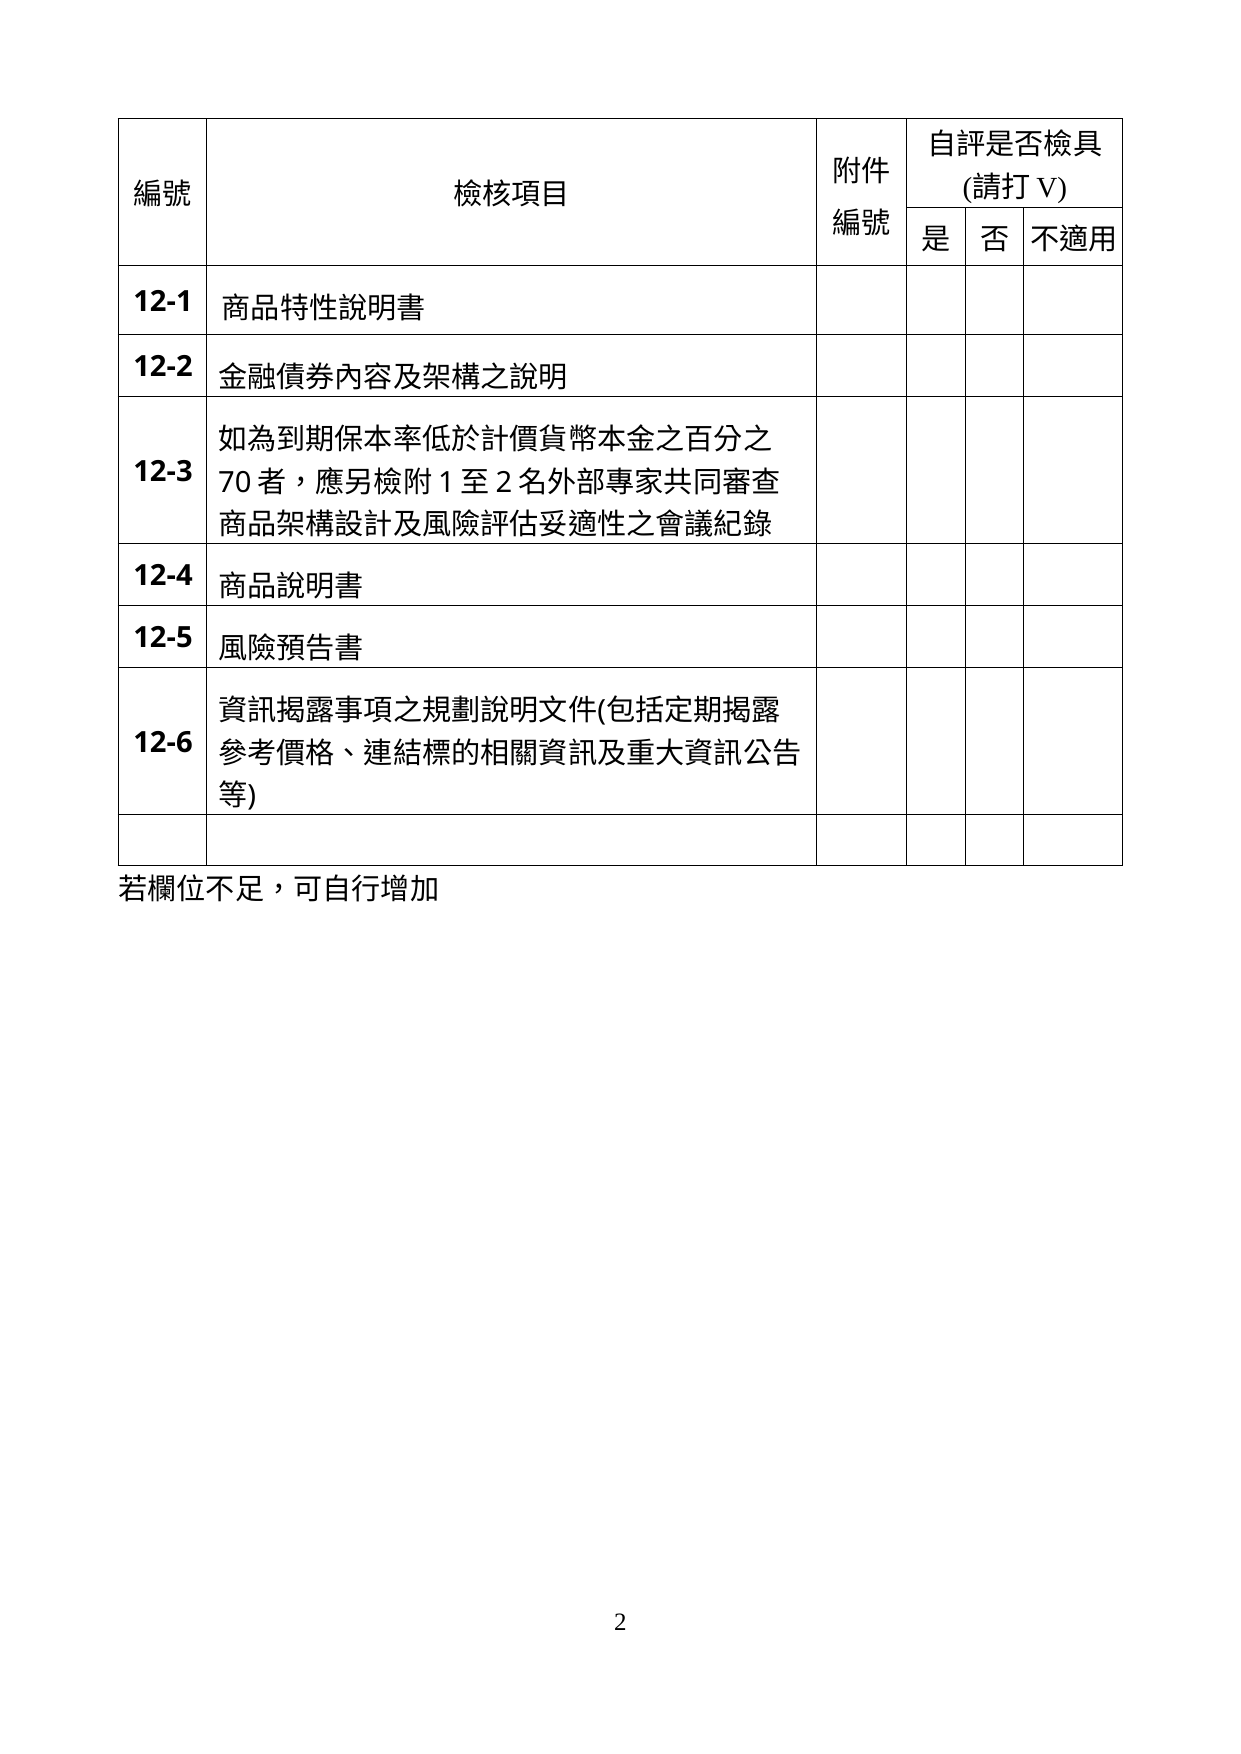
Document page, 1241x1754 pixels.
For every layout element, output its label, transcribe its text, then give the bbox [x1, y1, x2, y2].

table_cell [966, 397, 1023, 543]
table_cell [907, 606, 965, 667]
table_cell [1024, 266, 1122, 334]
table_cell 12-3 [119, 397, 206, 543]
table_cell 12-6 [119, 668, 206, 814]
table_header 檢核項目 [207, 119, 816, 265]
table_cell 12-1 [119, 266, 206, 334]
text 若欄位不足，可自行增加 [118, 866, 1122, 908]
table_header 自評是否檢具(請打V) [907, 119, 1122, 207]
table_cell [1024, 335, 1122, 396]
table_cell [207, 815, 816, 865]
table_cell [907, 544, 965, 605]
table_cell 商品說明書 [207, 544, 816, 605]
table_cell [966, 815, 1023, 865]
table_cell 風險預告書 [207, 606, 816, 667]
table_cell [817, 335, 906, 396]
table_cell [907, 668, 965, 814]
table_cell 資訊揭露事項之規劃說明文件(包括定期揭露參考價格、連結標的相關資訊及重大資訊公告等) [207, 668, 816, 814]
table_cell [1024, 668, 1122, 814]
table_cell [907, 815, 965, 865]
table_cell [907, 397, 965, 543]
table_cell 如為到期保本率低於計價貨幣本金之百分之70者，應另檢附1至2名外部專家共同審查商品架構設計及風險評估妥適性之會議紀錄 [207, 397, 816, 543]
table_cell [1024, 606, 1122, 667]
table_cell [1024, 544, 1122, 605]
table_cell [817, 266, 906, 334]
table_cell [817, 544, 906, 605]
table_cell 12-2 [119, 335, 206, 396]
table_cell 是 [907, 208, 965, 265]
table_cell [907, 335, 965, 396]
table_cell [966, 544, 1023, 605]
table_cell [119, 815, 206, 865]
table_cell [966, 668, 1023, 814]
table_cell [817, 668, 906, 814]
table_cell 12-5 [119, 606, 206, 667]
table_cell [817, 397, 906, 543]
table_cell [1024, 397, 1122, 543]
table_cell [966, 606, 1023, 667]
table_cell [907, 266, 965, 334]
table_cell 金融債券內容及架構之說明 [207, 335, 816, 396]
table_header 附件編號 [817, 119, 906, 265]
table_cell [817, 815, 906, 865]
table_cell [1024, 815, 1122, 865]
table_cell [966, 266, 1023, 334]
table_cell 不適用 [1024, 208, 1122, 265]
table_cell 12-4 [119, 544, 206, 605]
table_cell 否 [966, 208, 1023, 265]
table_cell 商品特性說明書 [207, 266, 816, 334]
table_cell [966, 335, 1023, 396]
table_cell [817, 606, 906, 667]
table_header 編號 [119, 119, 206, 265]
